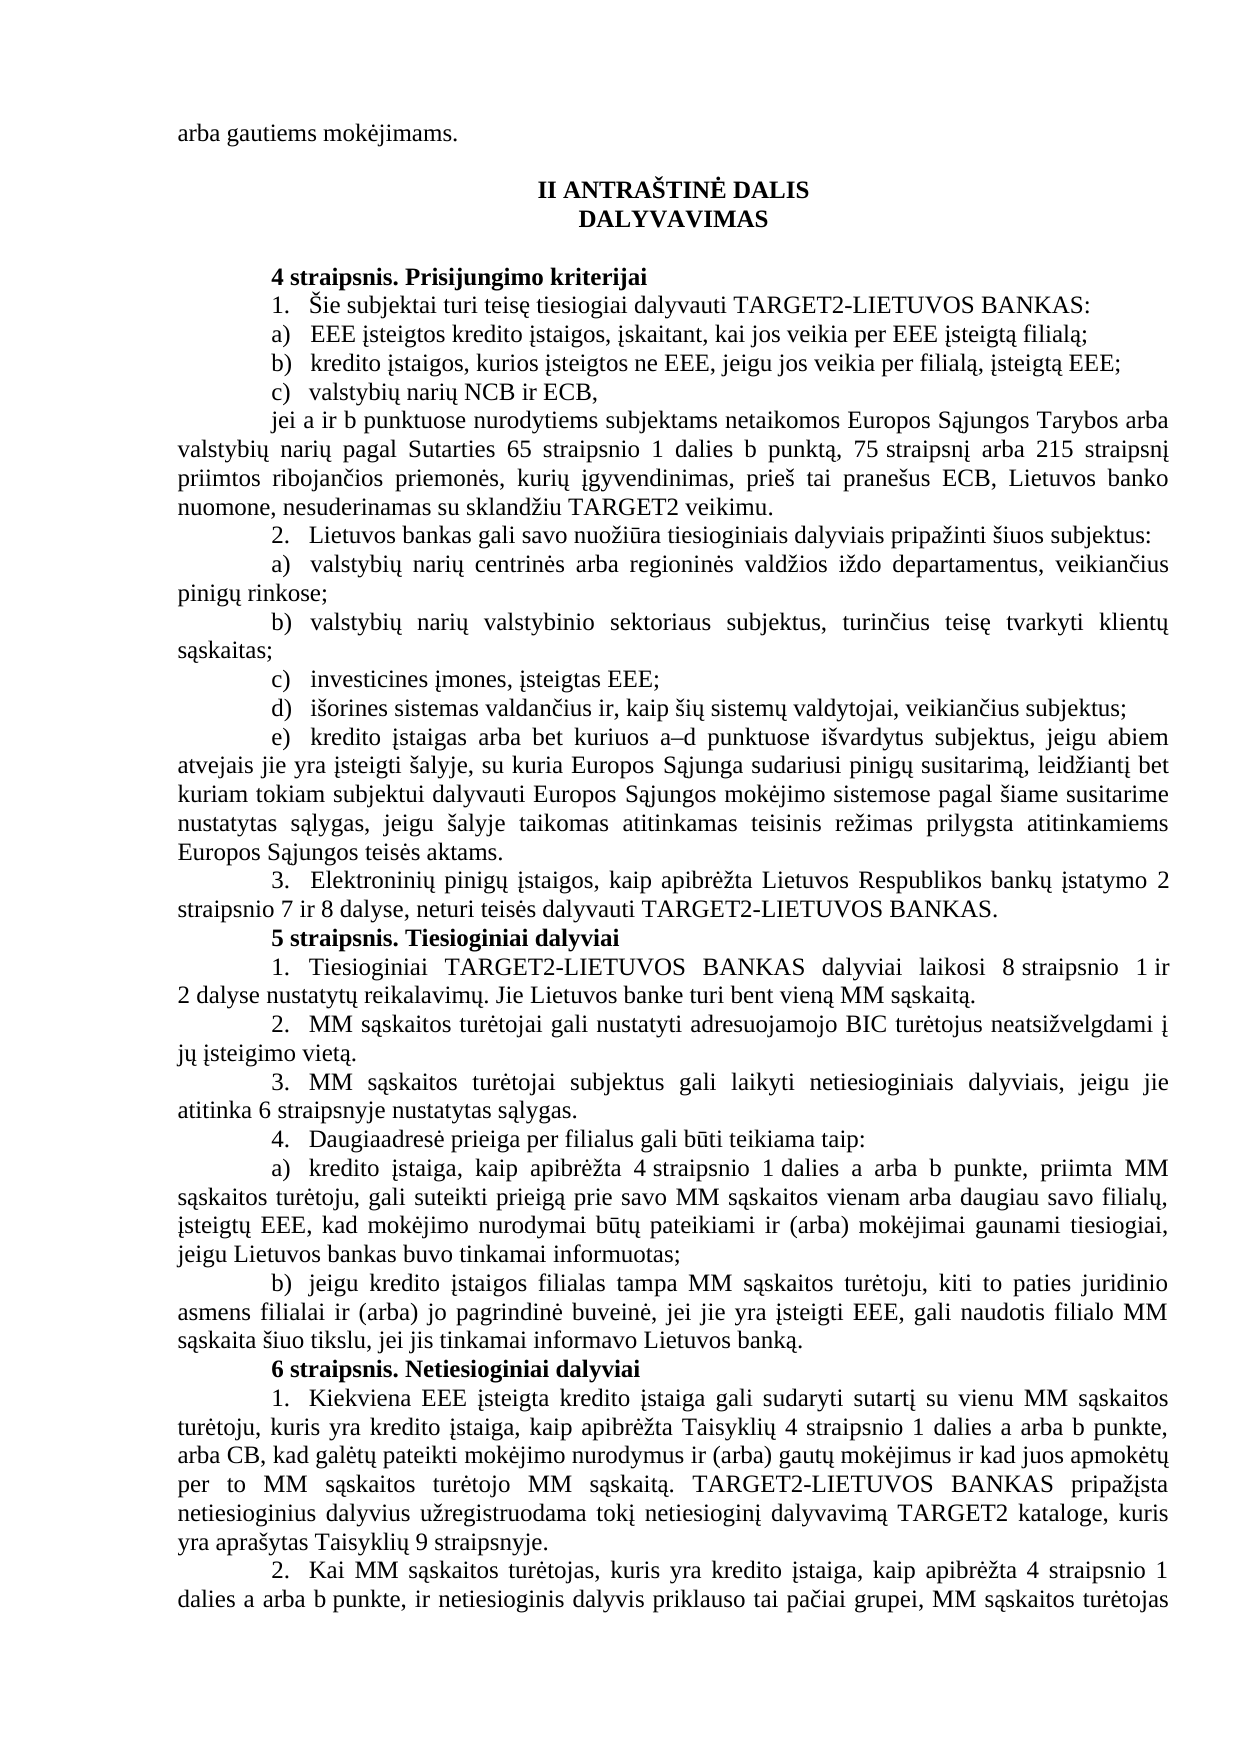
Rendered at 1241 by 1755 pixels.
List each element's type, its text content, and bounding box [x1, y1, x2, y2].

text 1. Šie subjektai turi teisę tiesiogiai dalyvauti TARGET2-LIETUVOS BANKAS: [177, 291, 1169, 319]
text jei a ir b punktuose nurodytiems subjektams netaikomos Europos Sąjungos Tarybos arba valstybių narių pagal Sutarties 65 straipsnio 1 dalies b punktą, 75 straipsnį arba 215 straipsnį priimtos ribojančios priemonės, kurių įgyvendinimas, prieš tai pranešus ECB, Lietuvos banko nuomone, nesuderinamas su sklandžiu TARGET2 veikimu. [177, 406, 1169, 521]
text a) EEE įsteigtos kredito įstaigos, įskaitant, kai jos veikia per EEE įsteigtą filialą; [177, 319, 1169, 348]
text 2. MM sąskaitos turėtojai gali nustatyti adresuojamojo BIC turėtojus neatsižvelgdami į jų įsteigimo vietą. [177, 1009, 1169, 1067]
text 6 straipsnis. Netiesioginiai dalyviai [177, 1354, 1169, 1383]
text d) išorines sistemas valdančius ir, kaip šių sistemų valdytojai, veikiančius subjektus; [177, 693, 1169, 722]
text 1. Tiesioginiai TARGET2-LIETUVOS BANKAS dalyviai laikosi 8 straipsnio 1 ir 2 dalyse nustatytų reikalavimų. Jie Lietuvos banke turi bent vieną MM sąskaitą. [177, 952, 1169, 1009]
text 3. Elektroninių pinigų įstaigos, kaip apibrėžta Lietuvos Respublikos bankų įstatymo 2 straipsnio 7 ir 8 dalyse, neturi teisės dalyvauti TARGET2-LIETUVOS BANKAS. [177, 866, 1169, 923]
text e) kredito įstaigas arba bet kuriuos a–d punktuose išvardytus subjektus, jeigu abiem atvejais jie yra įsteigti šalyje, su kuria Europos Sąjunga sudariusi pinigų susitarimą, leidžiantį bet kuriam tokiam subjektui dalyvauti Europos Sąjungos mokėjimo sistemose pagal šiame susitarime nustatytas sąlygas, jeigu šalyje taikomas atitinkamas teisinis režimas prilygsta atitinkamiems Europos Sąjungos teisės aktams. [177, 722, 1169, 866]
text 2. Lietuvos bankas gali savo nuožiūra tiesioginiais dalyviais pripažinti šiuos subjektus: [177, 521, 1169, 549]
text DALYVAVIMAS [177, 204, 1169, 233]
text 1. Kiekviena EEE įsteigta kredito įstaiga gali sudaryti sutartį su vienu MM sąskaitos turėtoju, kuris yra kredito įstaiga, kaip apibrėžta Taisyklių 4 straipsnio 1 dalies a arba b punkte, arba CB, kad galėtų pateikti mokėjimo nurodymus ir (arba) gautų mokėjimus ir kad juos apmokėtų per to MM sąskaitos turėtojo MM sąskaitą. TARGET2-LIETUVOS BANKAS pripažįsta netiesioginius dalyvius užregistruodama tokį netiesioginį dalyvavimą TARGET2 kataloge, kuris yra aprašytas Taisyklių 9 straipsnyje. [177, 1383, 1169, 1556]
text a) kredito įstaiga, kaip apibrėžta 4 straipsnio 1 dalies a arba b punkte, priimta MM sąskaitos turėtoju, gali suteikti prieigą prie savo MM sąskaitos vienam arba daugiau savo filialų, įsteigtų EEE, kad mokėjimo nurodymai būtų pateikiami ir (arba) mokėjimai gaunami tiesiogiai, jeigu Lietuvos bankas buvo tinkamai informuotas; [177, 1153, 1169, 1268]
text a) valstybių narių centrinės arba regioninės valdžios iždo departamentus, veikiančius pinigų rinkose; [177, 549, 1169, 607]
text arba gautiems mokėjimams. [177, 118, 1169, 147]
text 5 straipsnis. Tiesioginiai dalyviai [177, 923, 1169, 952]
text b) jeigu kredito įstaigos filialas tampa MM sąskaitos turėtoju, kiti to paties juridinio asmens filialai ir (arba) jo pagrindinė buveinė, jei jie yra įsteigti EEE, gali naudotis filialo MM sąskaita šiuo tikslu, jei jis tinkamai informavo Lietuvos banką. [177, 1268, 1169, 1354]
text b) valstybių narių valstybinio sektoriaus subjektus, turinčius teisę tvarkyti klientų sąskaitas; [177, 607, 1169, 664]
text 3. MM sąskaitos turėtojai subjektus gali laikyti netiesioginiais dalyviais, jeigu jie atitinka 6 straipsnyje nustatytas sąlygas. [177, 1067, 1169, 1124]
text c) investicines įmones, įsteigtas EEE; [177, 664, 1169, 693]
text II ANTRAŠTINĖ DALIS [177, 176, 1169, 204]
text 4 straipsnis. Prisijungimo kriterijai [177, 262, 1169, 291]
text 4. Daugiaadresė prieiga per filialus gali būti teikiama taip: [177, 1124, 1169, 1153]
text c) valstybių narių NCB ir ECB, [177, 377, 1169, 406]
text b) kredito įstaigos, kurios įsteigtos ne EEE, jeigu jos veikia per filialą, įsteigtą EEE; [177, 348, 1169, 377]
text 2. Kai MM sąskaitos turėtojas, kuris yra kredito įstaiga, kaip apibrėžta 4 straipsnio 1 dalies a arba b punkte, ir netiesioginis dalyvis priklauso tai pačiai grupei, MM sąskaitos turėtojas [177, 1556, 1169, 1613]
